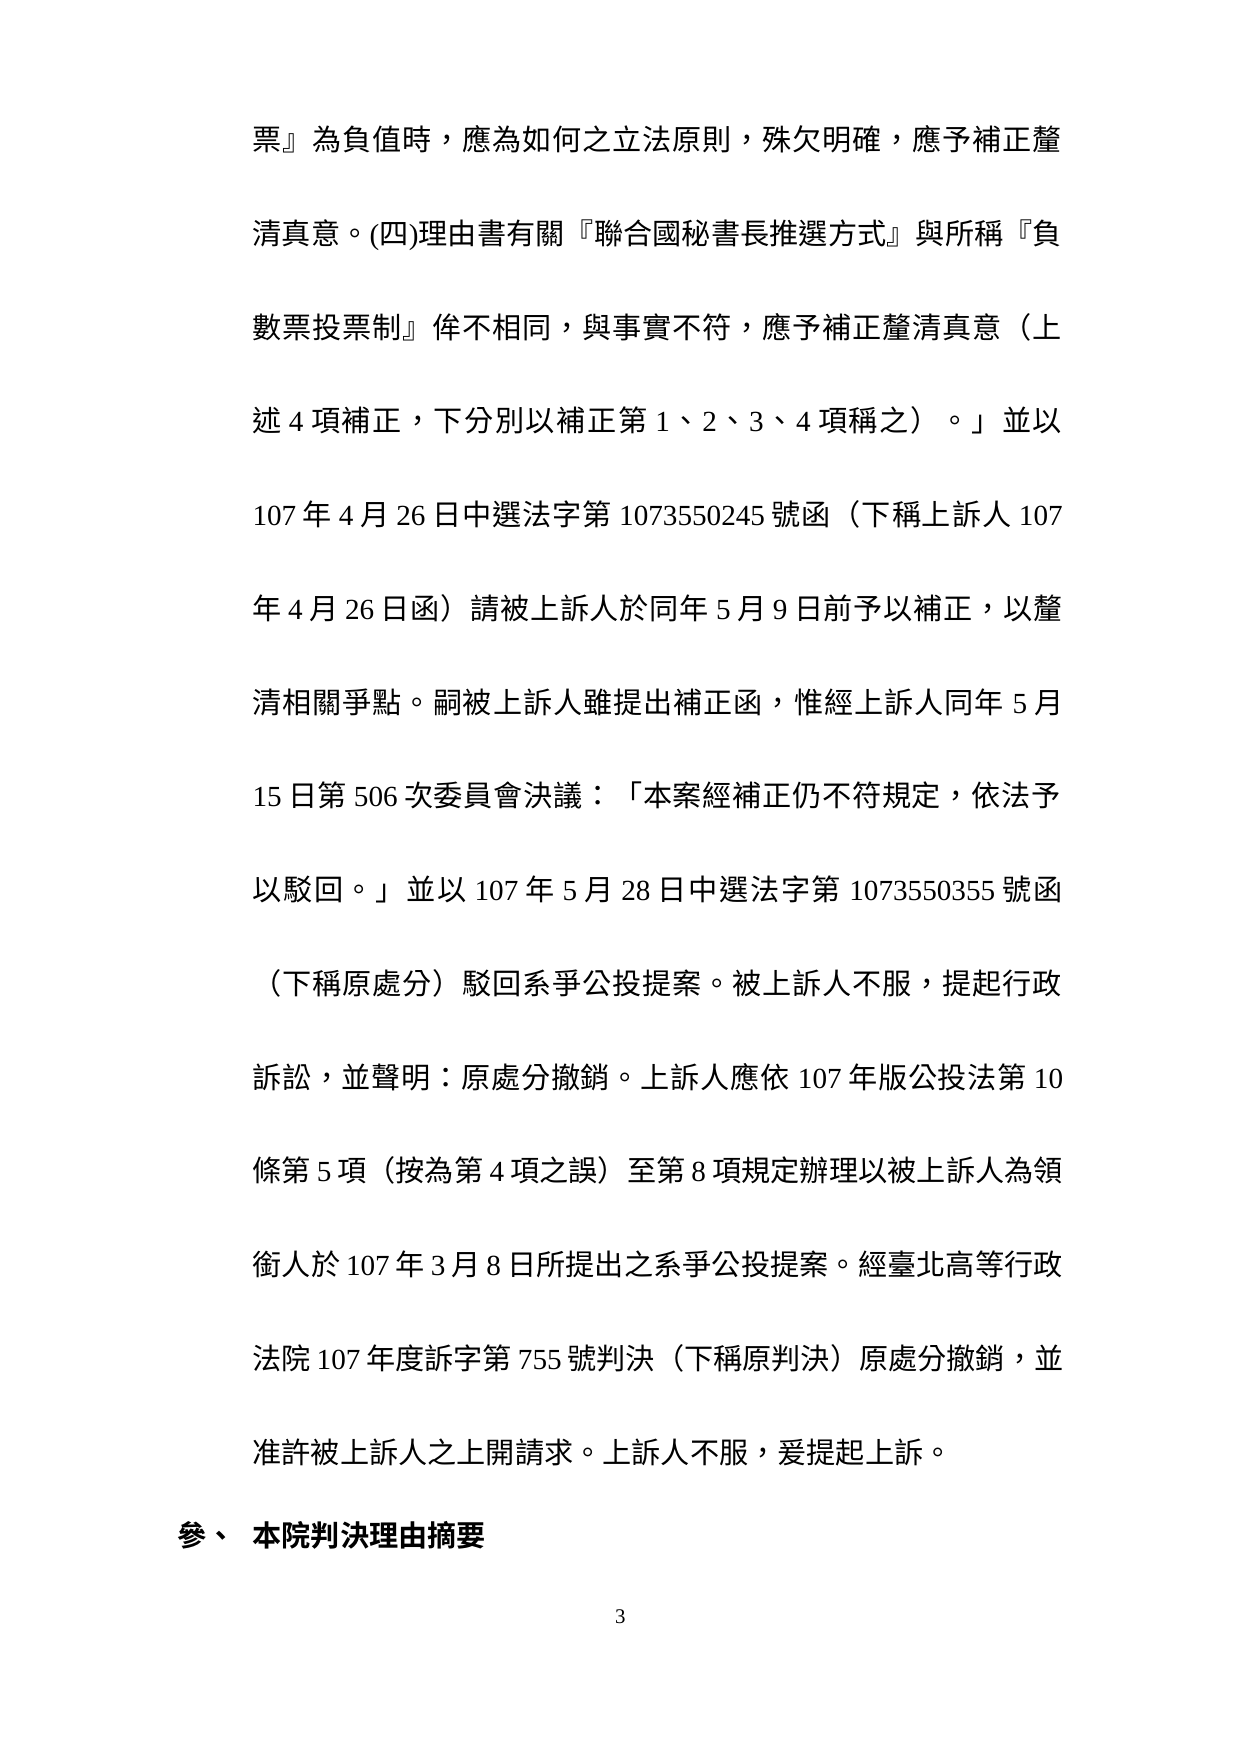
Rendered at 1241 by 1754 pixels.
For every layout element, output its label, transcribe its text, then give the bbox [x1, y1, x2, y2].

list 本院判決理由摘要 [177, 1492, 1063, 1555]
text 票』為負值時，應為如何之立法原則，殊欠明確，應予補正釐清真意。(四)理由書有關『聯合國秘書長推選方式』與所稱『負數票投票制』侔不相同，與事實不符，應予補正釐清真意（上述4項補正，下分別以補正第1、2、3、4項稱之）。」並以107年4月26日中選法字第1073550245號函（下稱上訴人107年4月26日函）請被上訴人於同年5月9日前予以補正，以釐清相關爭點。嗣被上訴人雖提出補正函，惟經上訴人同年5月15日第506次委員會決議：「本案經補正仍不符規定，依法予以駁回。」並以107年5月28日中選法字第1073550355號函（下稱原處分）駁回系爭公投提案。被上訴人不服，提起行政訴訟，並聲明：原處分撤銷。上訴人應依107年版公投法第10條第5項（按為第4項之誤）至第8項規定辦理以被上訴人為領銜人於107年3月8日所提出之系爭公投提案。經臺北高等行政法院107年度訴字第755號判決（下稱原判決）原處分撤銷，並准許被上訴人之上開請求。上訴人不服，爰提起上訴。 [252, 96, 1063, 1471]
